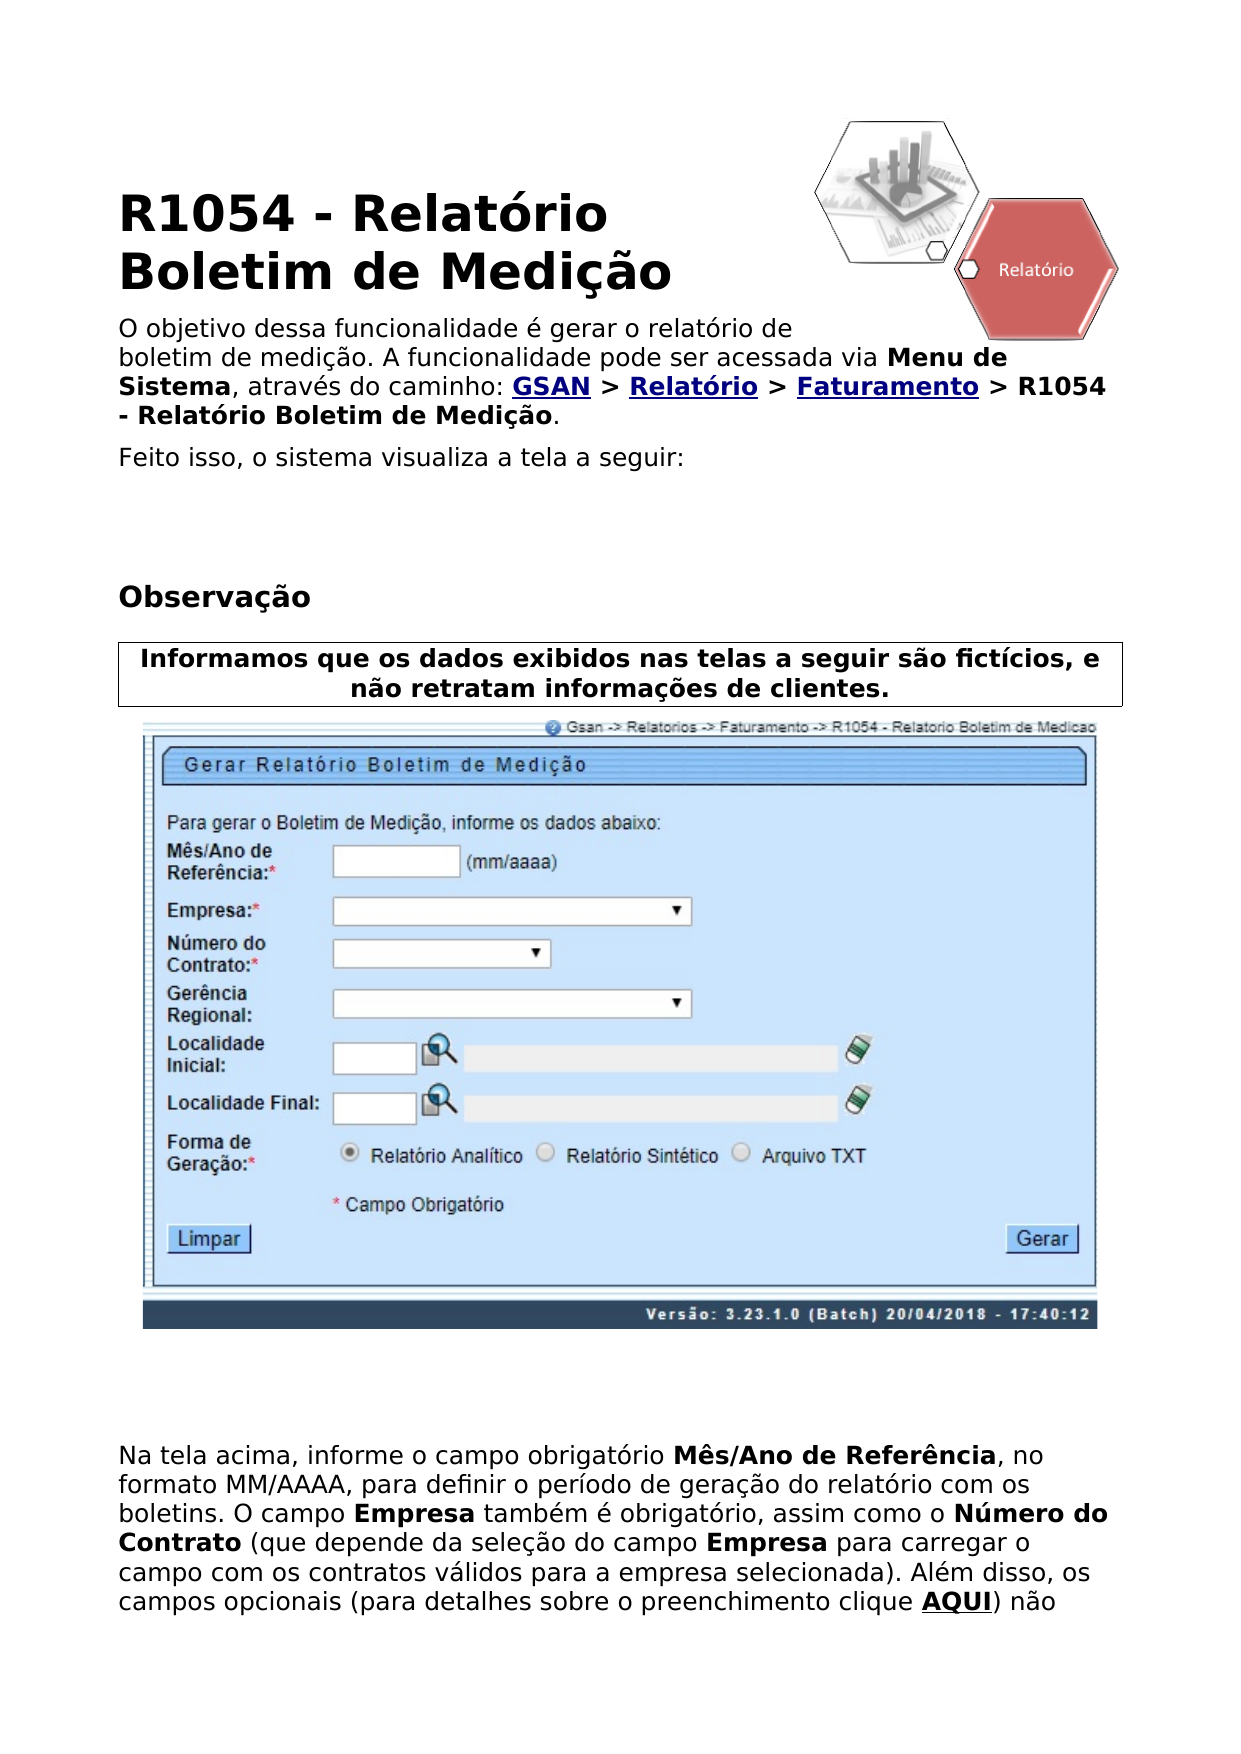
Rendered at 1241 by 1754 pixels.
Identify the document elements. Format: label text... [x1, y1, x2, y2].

picture [142, 720, 1098, 1329]
text Na tela acima, informe o campo obrigatório Mês/Ano de Referência, no formato MM/AAAA, para definir o período de geração do relatório com os boletins. O campo Empresa também é obrigatório, assim como o Número do Contrato (que depende da seleção do campo Empresa para carregar o campo com os contratos válidos para a empresa selecionada). Além disso, os campos opcionais (para detalhes sobre o preenchimento clique AQUI) não [118, 1441, 1122, 1616]
picture [809, 118, 1123, 342]
text Feito isso, o sistema visualiza a tela a seguir: [118, 443, 1122, 472]
text O objetivo dessa funcionalidade é gerar o relatório de boletim de medição. A funcionalidade pode ser acessada via Menu de Sistema, através do caminho: GSAN > Relatório > Faturamento > R1054 - Relatório Boletim de Medição. [118, 314, 1122, 430]
table_header Informamos que os dados exibidos nas telas a seguir são fictícios, e não retratam informações de clientes. [119, 643, 1122, 706]
subtitle R1054 - Relatório Boletim de Medição [118, 185, 809, 301]
subtitle Observação [118, 580, 1122, 614]
